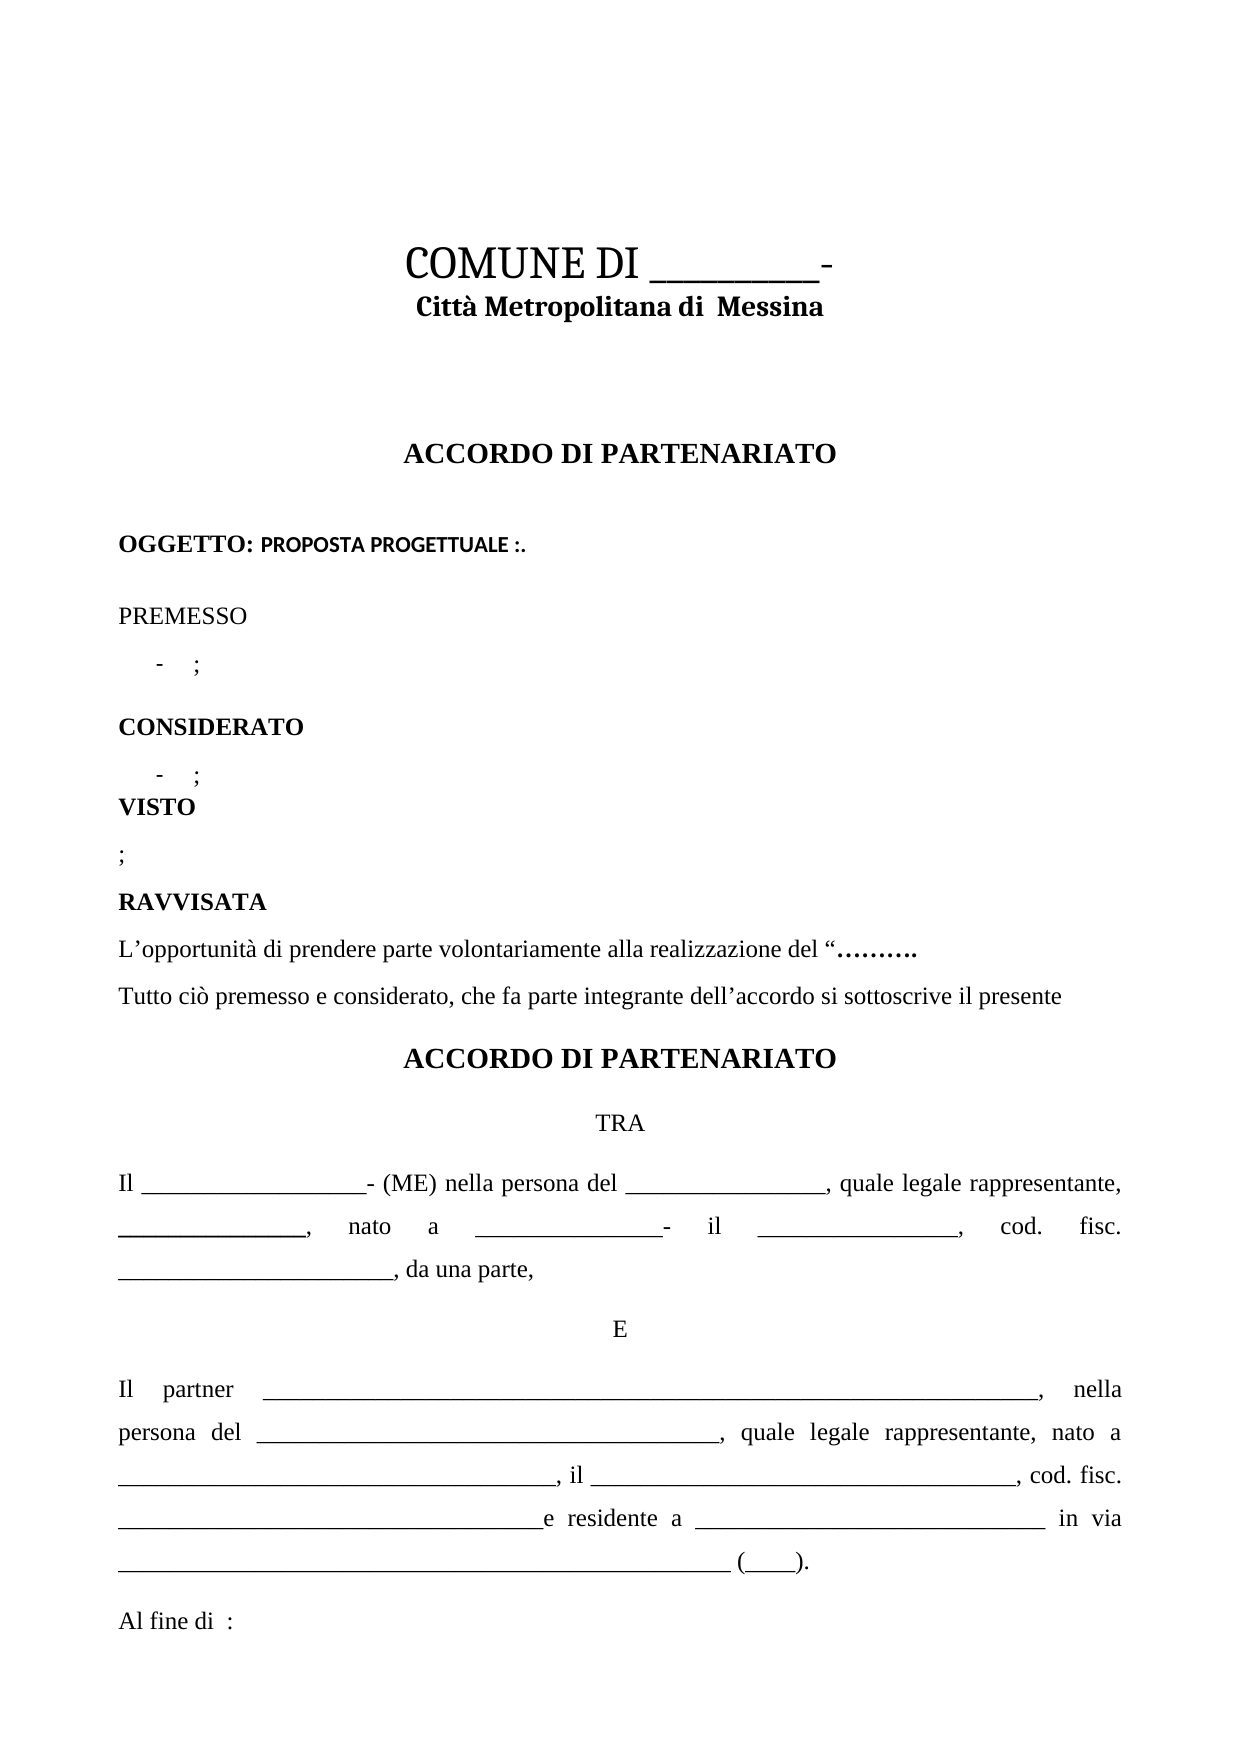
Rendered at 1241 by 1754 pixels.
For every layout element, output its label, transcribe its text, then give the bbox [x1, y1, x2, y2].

text Il partner ______________________________________________________________, nella persona del _____________________________________, quale legale rappresentante, nato a ___________________________________, il __________________________________, cod. fisc. __________________________________e residente a ____________________________ in via _________________________________________________ (____). [118, 1374, 1122, 1575]
text OGGETTO: PROPOSTA PROGETTUALE :. [118, 529, 1122, 558]
list ; [156, 648, 1122, 679]
text ; [118, 839, 1122, 868]
text E [118, 1314, 1122, 1343]
text ACCORDO DI PARTENARIATO [118, 436, 1122, 470]
list ; [156, 759, 1122, 790]
subtitle [118, 237, 126, 290]
text RAVVISATA [118, 887, 1122, 915]
text Il __________________- (ME) nella persona del ________________, quale legale rappresentante, _______________, nato a _______________- il ________________, cod. fisc. ______________________, da una parte, [118, 1168, 1122, 1283]
text L’opportunità di prendere parte volontariamente alla realizzazione del “………. [118, 934, 1122, 963]
text Tutto ciò premesso e considerato, che fa parte integrante dell’accordo si sottoscrive il presente [118, 981, 1122, 1010]
subtitle COMUNE DI __________- [292, 237, 1134, 409]
text ACCORDO DI PARTENARIATO [118, 1041, 1122, 1075]
text Al fine di : [118, 1606, 1122, 1635]
text VISTO [118, 792, 1122, 821]
text TRA [118, 1108, 1122, 1137]
text PREMESSO [118, 601, 1122, 630]
text CONSIDERATO [118, 712, 1122, 741]
text Città Metropolitana di Messina [292, 290, 993, 323]
